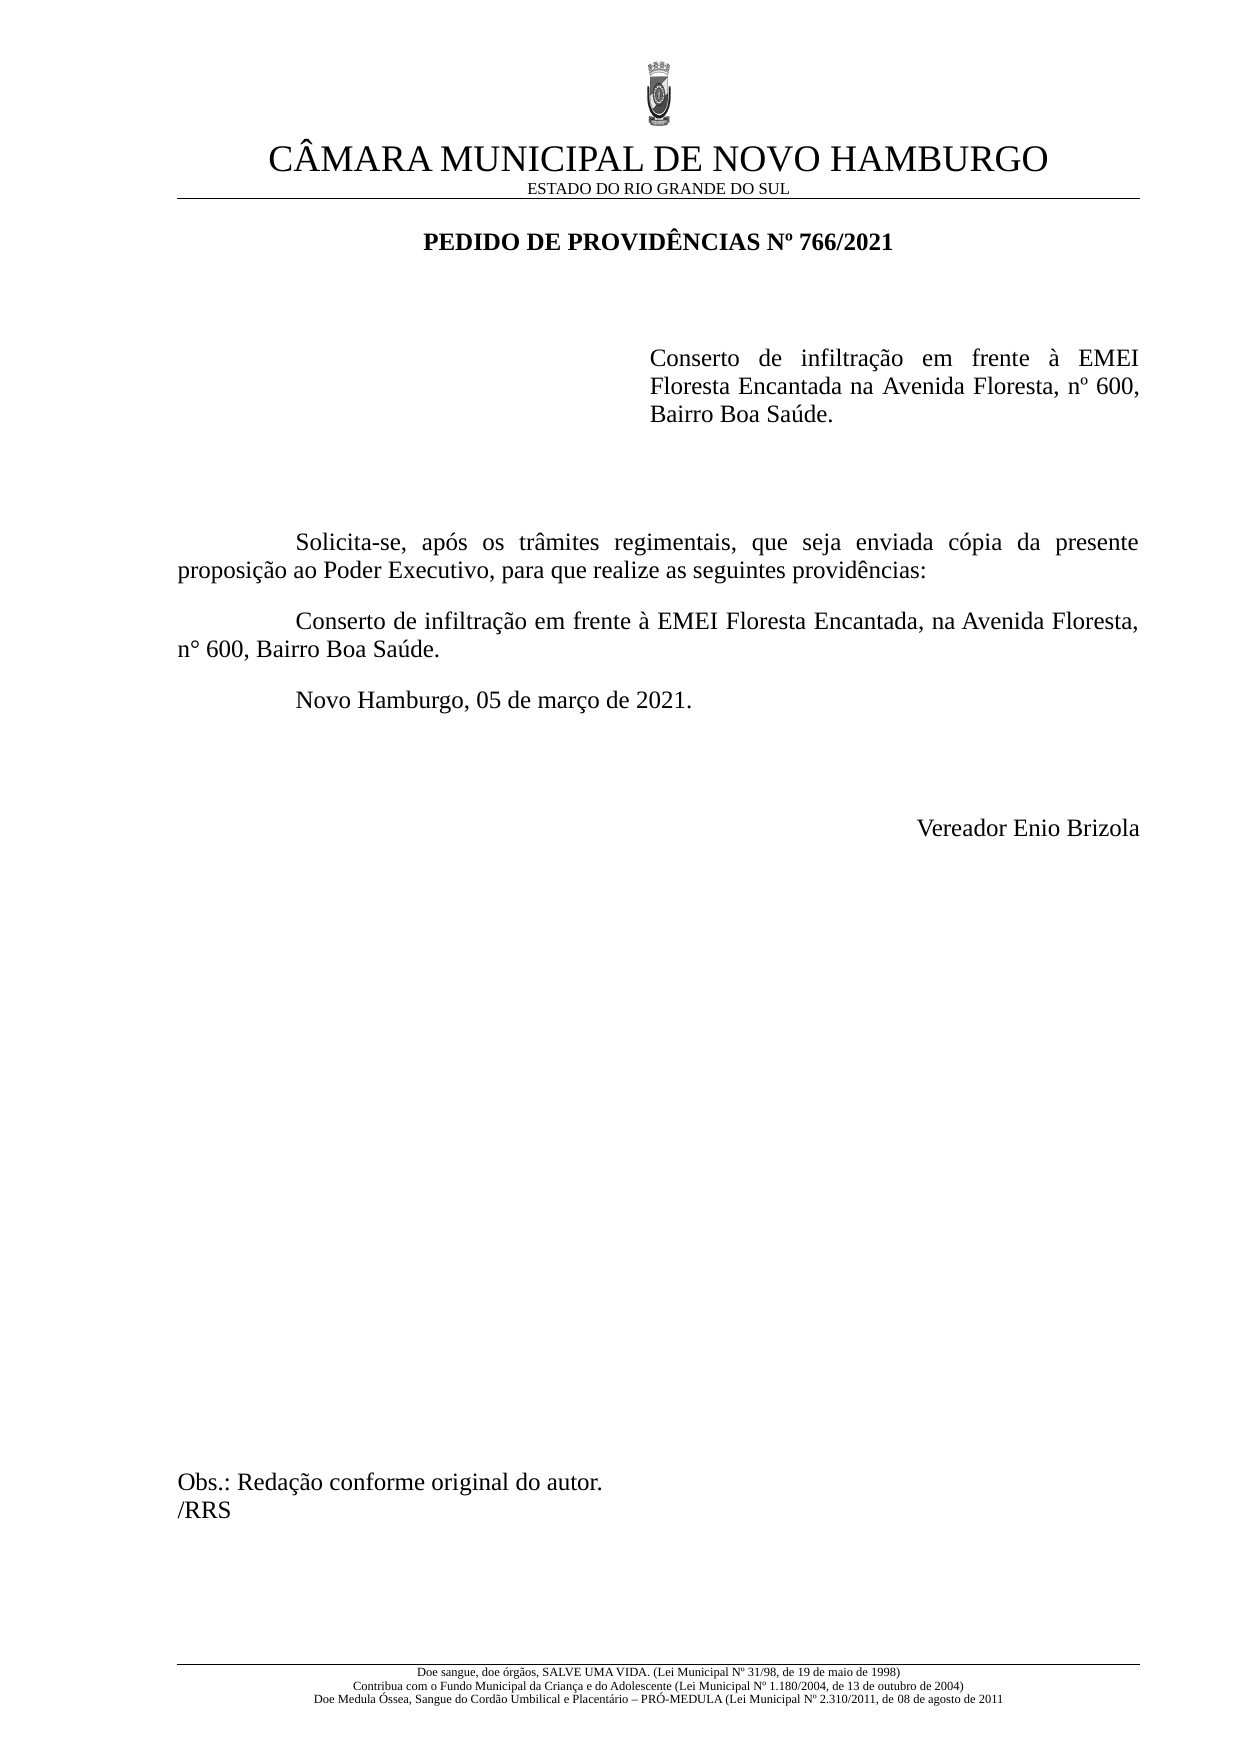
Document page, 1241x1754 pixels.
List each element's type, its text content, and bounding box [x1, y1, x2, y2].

text Conserto de infiltração em frente à EMEI Floresta Encantada, na Avenida Floresta, n° 600, Bairro Boa Saúde. [177, 607, 1140, 662]
text /RRS [177, 1496, 1140, 1524]
text PEDIDO DE PROVIDÊNCIAS Nº 766/2021 [177, 228, 1140, 256]
text Obs.: Redação conforme original do autor. [177, 1468, 1140, 1496]
text Vereador Enio Brizola [177, 814, 1140, 842]
text Novo Hamburgo, 05 de março de 2021. [177, 686, 1140, 714]
text Solicita-se, após os trâmites regimentais, que seja enviada cópia da presente proposição ao Poder Executivo, para que realize as seguintes providências: [177, 528, 1140, 583]
text Conserto de infiltração em frente à EMEI Floresta Encantada na Avenida Floresta, nº 600, Bairro Boa Saúde. [649, 344, 1140, 428]
